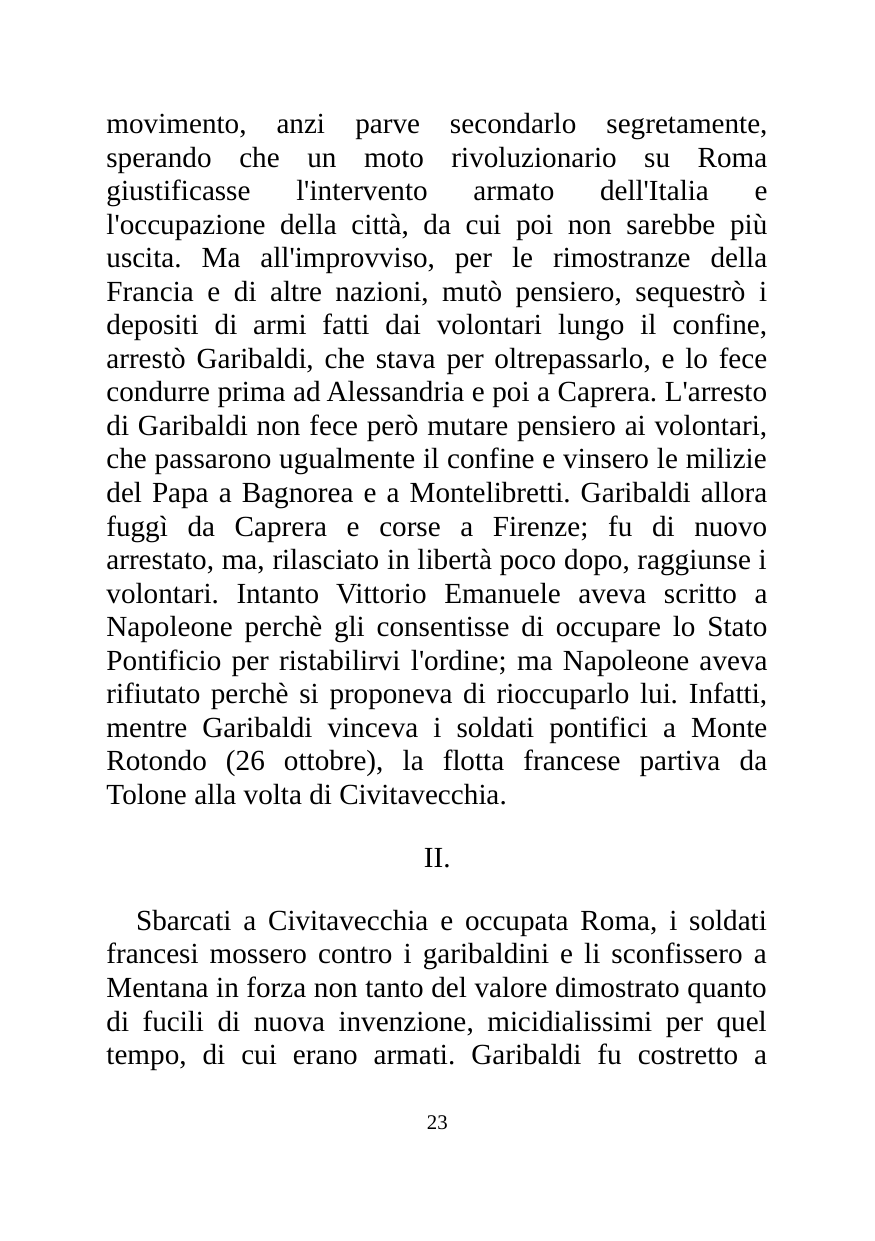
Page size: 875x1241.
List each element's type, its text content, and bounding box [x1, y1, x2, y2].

subtitle II. [106, 840, 768, 874]
text movimento, anzi parve secondarlo segretamente, sperando che un moto rivoluzionario su Roma giustificasse l'intervento armato dell'Italia e l'occupazione della città, da cui poi non sarebbe più uscita. Ma all'improvviso, per le rimostranze della Francia e di altre nazioni, mutò pensiero, sequestrò i depositi di armi fatti dai volontari lungo il confine, arrestò Garibaldi, che stava per oltrepassarlo, e lo fece condurre prima ad Alessandria e poi a Caprera. L'arresto di Garibaldi non fece però mutare pensiero ai volontari, che passarono ugualmente il confine e vinsero le milizie del Papa a Bagnorea e a Montelibretti. Garibaldi allora fuggì da Caprera e corse a Firenze; fu di nuovo arrestato, ma, rilasciato in libertà poco dopo, raggiunse i volontari. Intanto Vittorio Emanuele aveva scritto a Napoleone perchè gli consentisse di occupare lo Stato Pontificio per ristabilirvi l'ordine; ma Napoleone aveva rifiutato perchè si proponeva di rioccuparlo lui. Infatti, mentre Garibaldi vinceva i soldati pontifici a Monte Rotondo (26 ottobre), la flotta francese partiva da Tolone alla volta di Civitavecchia. [106, 106, 768, 811]
text Sbarcati a Civitavecchia e occupata Roma, i soldati francesi mossero contro i garibaldini e li sconfissero a Mentana in forza non tanto del valore dimostrato quanto di fucili di nuova invenzione, micidialissimi per quel tempo, di cui erano armati. Garibaldi fu costretto a [106, 903, 768, 1071]
